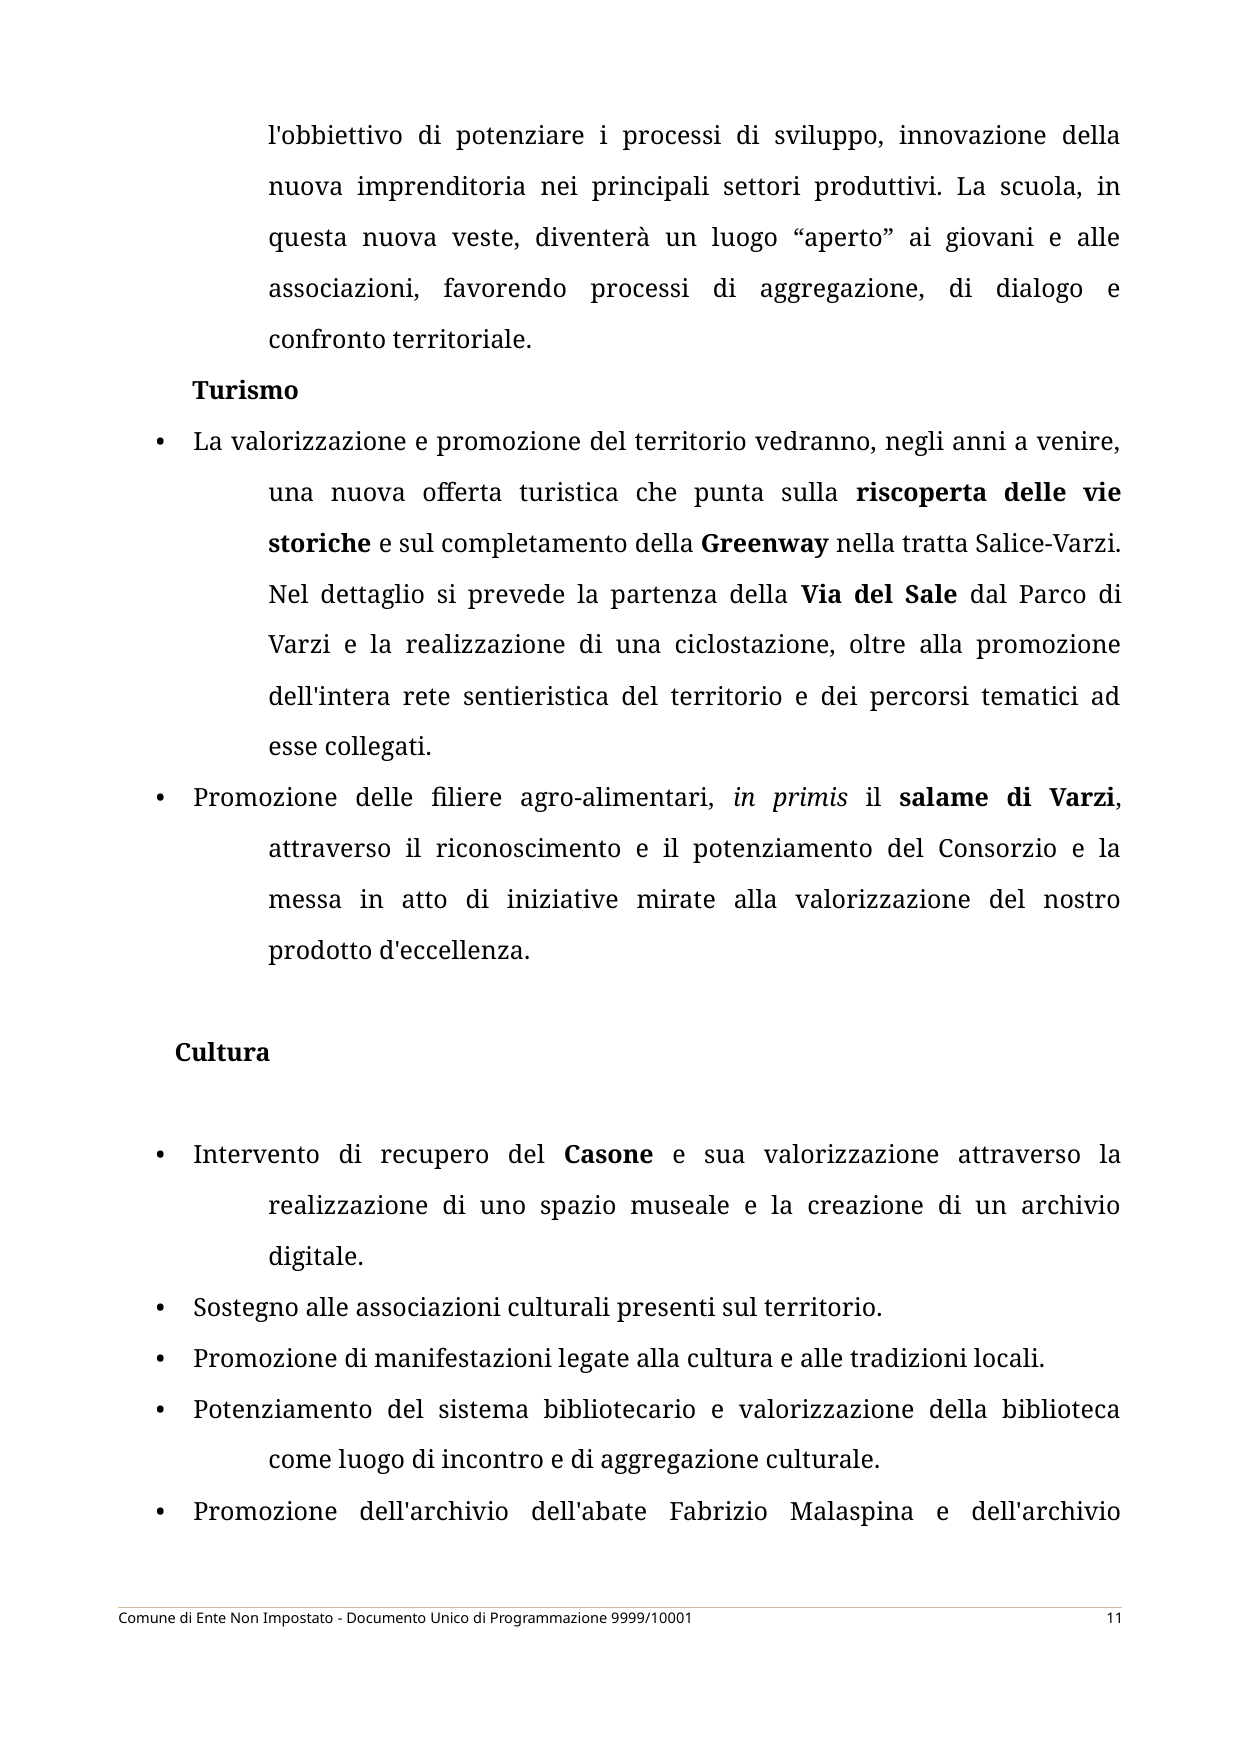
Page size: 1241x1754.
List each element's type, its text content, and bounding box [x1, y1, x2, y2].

list Potenziamento del sistema bibliotecario e valorizzazione della biblioteca come luogo di incontro e di aggregazione culturale. [156, 1392, 1122, 1476]
list Promozione di manifestazioni legate alla cultura e alle tradizioni locali. [156, 1341, 1122, 1374]
list Promozione delle filiere agro-alimentari, in primis il salame di Varzi, attraverso il riconoscimento e il potenziamento del Consorzio e la messa in atto di iniziative mirate alla valorizzazione del nostro prodotto d'eccellenza. [156, 780, 1122, 967]
list Intervento di recupero del Casone e sua valorizzazione attraverso la realizzazione di uno spazio museale e la creazione di un archivio digitale. [156, 1137, 1122, 1273]
list Promozione dell'archivio dell'abate Fabrizio Malaspina e dell'archivio [156, 1493, 1122, 1527]
text Cultura [118, 1035, 1122, 1069]
list l'obbiettivo di potenziare i processi di sviluppo, innovazione della nuova imprenditoria nei principali settori produttivi. La scuola, in questa nuova veste, diventerà un luogo “aperto” ai giovani e alle associazioni, favorendo processi di aggregazione, di dialogo e confronto territoriale. [156, 118, 1122, 356]
list Sostegno alle associazioni culturali presenti sul territorio. [156, 1290, 1122, 1324]
text Turismo [118, 373, 1122, 407]
list La valorizzazione e promozione del territorio vedranno, negli anni a venire, una nuova offerta turistica che punta sulla riscoperta delle vie storiche e sul completamento della Greenway nella tratta Salice-Varzi. Nel dettaglio si prevede la partenza della Via del Sale dal Parco di Varzi e la realizzazione di una ciclostazione, oltre alla promozione dell'intera rete sentieristica del territorio e dei percorsi tematici ad esse collegati. [156, 424, 1122, 763]
